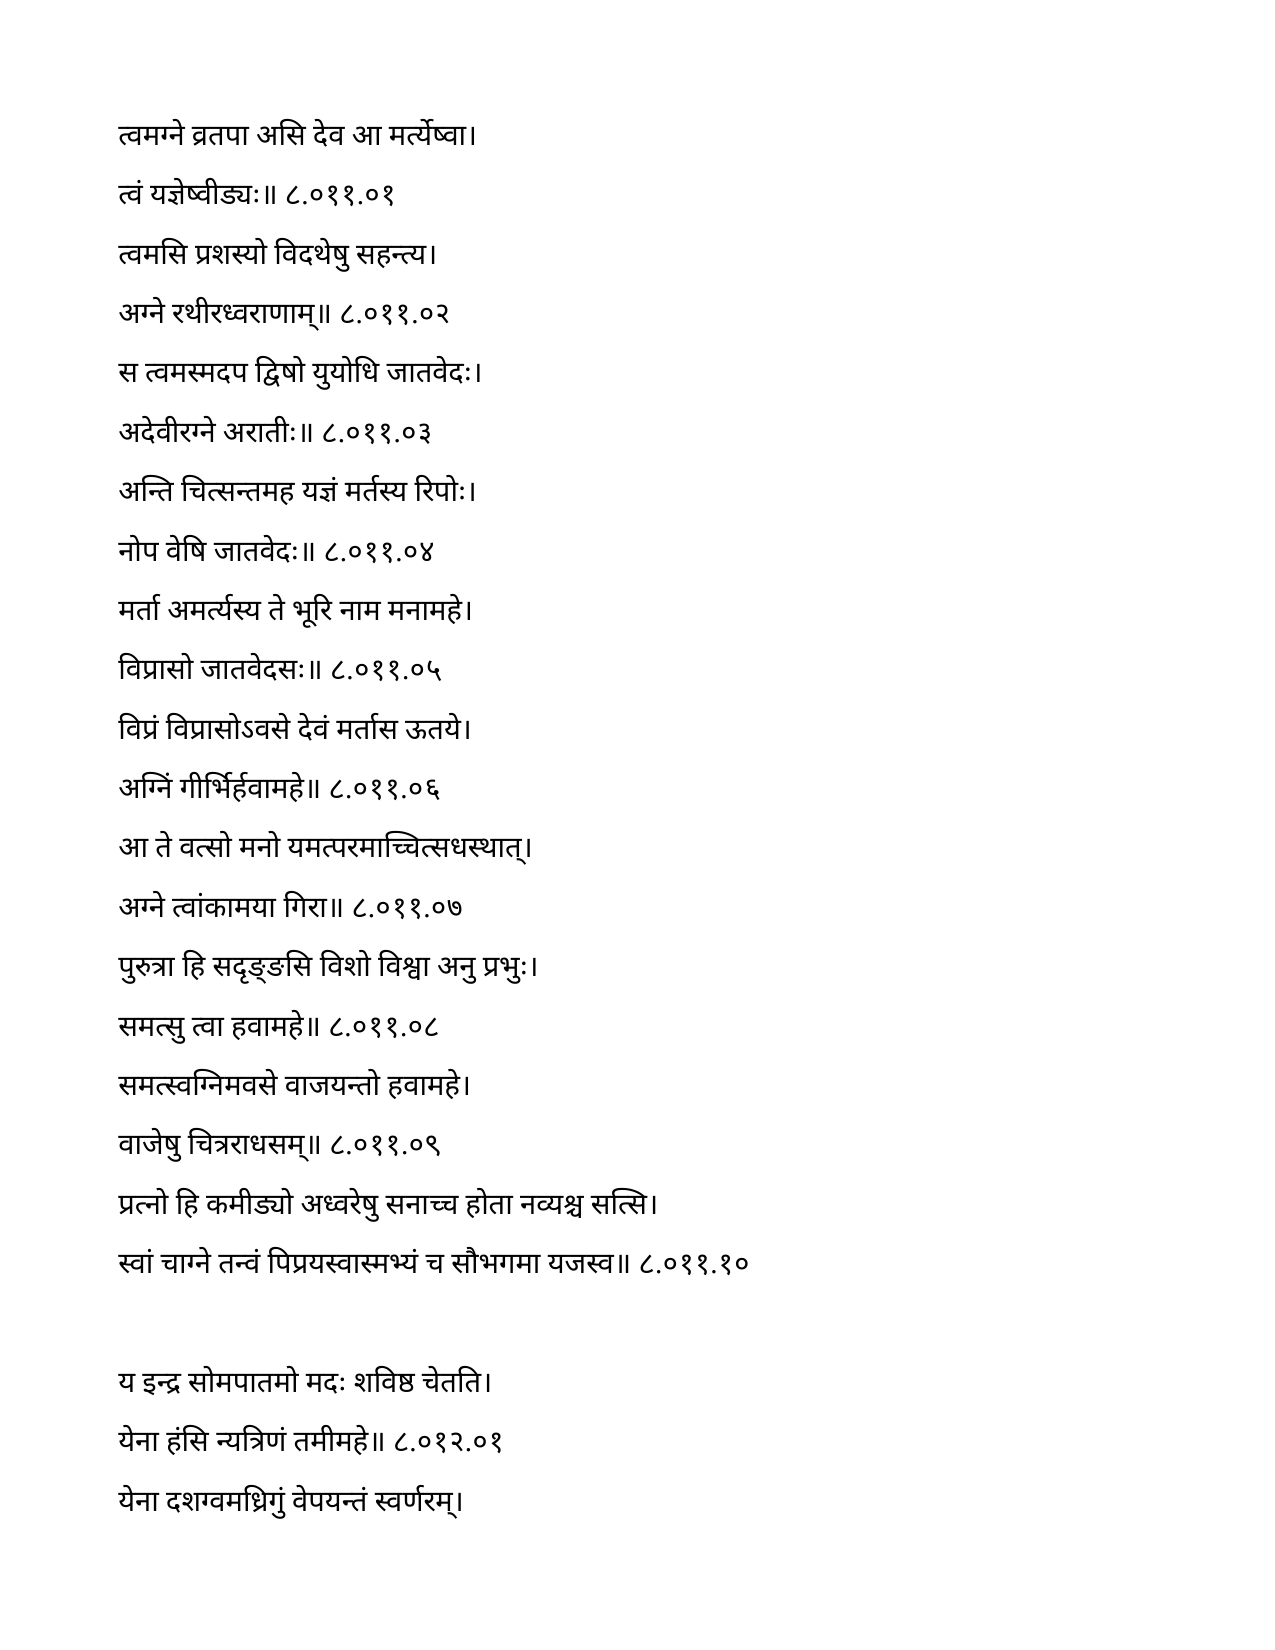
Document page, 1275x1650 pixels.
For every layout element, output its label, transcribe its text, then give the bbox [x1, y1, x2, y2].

text विप्रासो जातवेदसः॥ ८.०११.०५ [118, 652, 1157, 686]
text आ ते वत्सो मनो यमत्परमाच्चित्सधस्थात्। [118, 831, 1157, 864]
text अन्ति चित्सन्तमह यज्ञं मर्तस्य रिपोः। [118, 474, 1157, 508]
text समत्स्वग्निमवसे वाजयन्तो हवामहे। [118, 1068, 1157, 1102]
text त्वं यज्ञेष्वीड्यः॥ ८.०११.०१ [118, 177, 1157, 211]
text विप्रं विप्रासोऽवसे देवं मर्तास ऊतये। [118, 712, 1157, 745]
text स त्वमस्मदप द्विषो युयोधि जातवेदः। [326, 356, 1157, 389]
text येना दशग्वमध्रिगुं वेपयन्तं स्वर्णरम्। [118, 1484, 1157, 1517]
text य इन्द्र सोमपातमो मदः शविष्ठ चेतति। [118, 1365, 1157, 1398]
text येना हंसि न्यत्रिणं तमीमहे॥ ८.०१२.०१ [118, 1424, 1157, 1458]
text मर्ता अमर्त्यस्य ते भूरि नाम मनामहे। [118, 593, 1157, 627]
text अग्ने रथीरध्वराणाम्॥ ८.०११.०२ [118, 296, 1157, 330]
text समत्सु त्वा हवामहे॥ ८.०११.०८ [118, 1009, 1157, 1042]
text नोप वेषि जातवेदः॥ ८.०११.०४ [118, 534, 1157, 567]
text त्वमसि प्रशस्यो विदथेषु सहन्त्य। [118, 237, 1157, 270]
text स्वां चाग्ने तन्वं पिप्रयस्वास्मभ्यं च सौभगमा यजस्व॥ ८.०११.१० [118, 1246, 1157, 1280]
text वाजेषु चित्रराधसम्॥ ८.०११.०९ [118, 1127, 1157, 1161]
text अग्ने त्वांकामया गिरा॥ ८.०११.०७ [118, 890, 1157, 923]
text पुरुत्रा हि सदृङ्ङसि विशो विश्वा अनु प्रभुः। [118, 949, 1157, 983]
text अदेवीरग्ने अरातीः॥ ८.०११.०३ [118, 415, 1157, 448]
text त्वमग्ने व्रतपा असि देव आ मर्त्येष्वा। [118, 118, 1157, 152]
text अग्निं गीर्भिर्हवामहे॥ ८.०११.०६ [118, 771, 1157, 805]
text प्रत्नो हि कमीड्यो अध्वरेषु सनाच्च होता नव्यश्च सत्सि। [118, 1187, 1157, 1220]
text स त्वमस्मदप द्विषो युयोधि जातवेदः। [118, 356, 348, 389]
